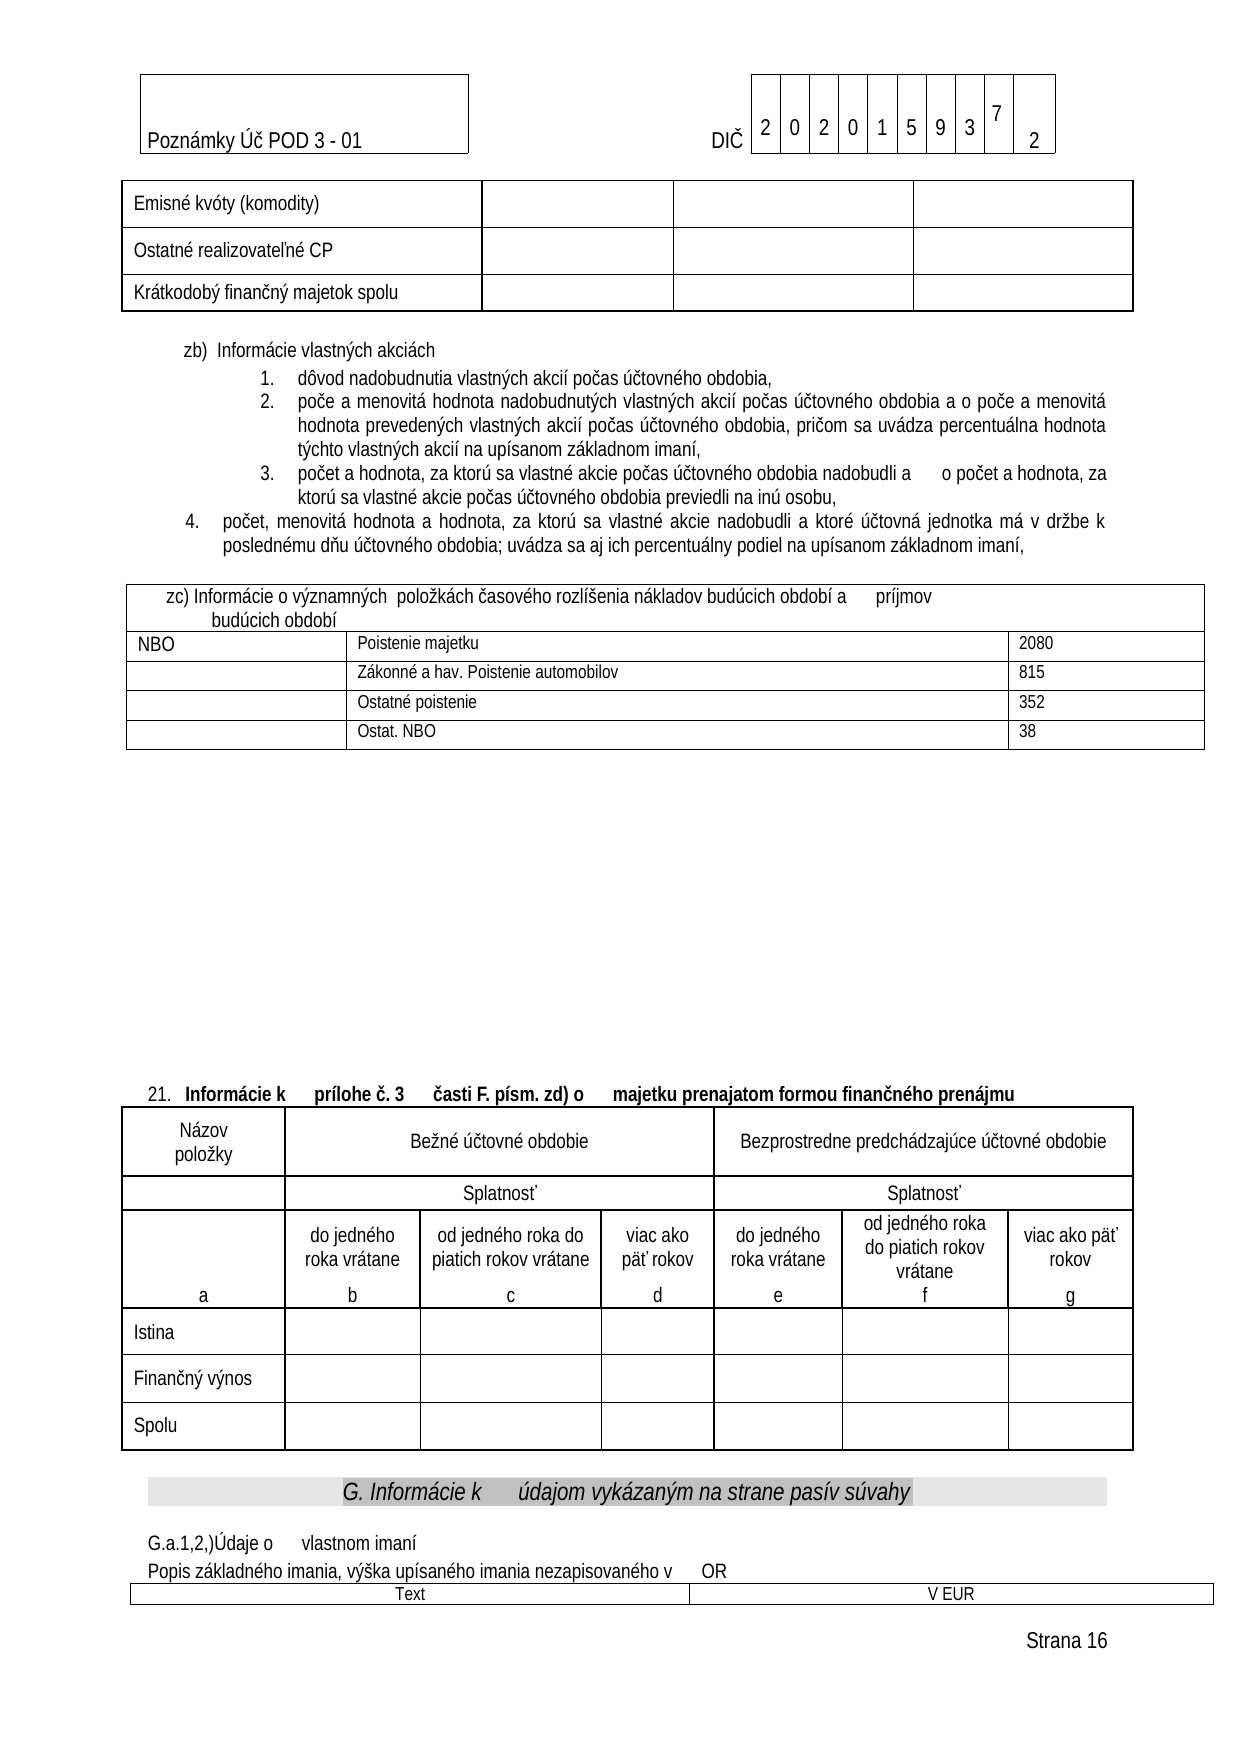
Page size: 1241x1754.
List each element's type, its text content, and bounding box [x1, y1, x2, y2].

table_header zc) Informácie o významných položkách časového rozlíšenia nákladov budúcich období a príjmov budúcich období [127, 585, 1204, 631]
table_cell [1009, 1403, 1132, 1449]
text G.a.1,2,)Údaje o vlastnom imaní [148, 1531, 1107, 1555]
table_cell Spolu [123, 1403, 284, 1449]
table_cell d [602, 1283, 713, 1307]
table_cell e [715, 1283, 841, 1307]
table_cell [286, 1403, 420, 1449]
list Informácie k prílohe č. 3 časti F. písm. zd) o majetku prenajatom formou finančného prenájmu [148, 1082, 1107, 1106]
table_header Bezprostredne predchádzajúce účtovné obdobie [715, 1108, 1132, 1175]
table_cell NBO [127, 632, 346, 661]
table_cell Splatnosť [715, 1177, 1132, 1209]
table_cell [843, 1309, 1008, 1354]
table_cell 2080 [1009, 632, 1204, 661]
table_cell Finančný výnos [123, 1355, 284, 1402]
table_cell 815 [1009, 662, 1204, 690]
table_cell [286, 1309, 420, 1354]
table_cell [602, 1355, 713, 1402]
table_header Bežné účtovné obdobie [286, 1108, 713, 1175]
list poče a menovitá hodnota nadobudnutých vlastných akcií počas účtovného obdobia a o poče a menovitá hodnota prevedených vlastných akcií počas účtovného obdobia, pričom sa uvádza percentuálna hodnota týchto vlastných akcií na upísanom základnom imaní, [260, 389, 1107, 461]
table_cell [674, 181, 913, 227]
table_cell Zákonné a hav. Poistenie automobilov [347, 662, 1008, 690]
table_cell do jedného roka vrátane [286, 1211, 419, 1283]
table_header Názov položky [123, 1108, 284, 1175]
table_cell g [1009, 1283, 1132, 1307]
table_cell Splatnosť [286, 1177, 713, 1209]
table_cell [674, 228, 913, 274]
text Popis základného imania, výška upísaného imania nezapisovaného v OR [148, 1559, 1107, 1583]
table_cell viac ako päť rokov [602, 1211, 713, 1283]
table_cell [286, 1355, 420, 1402]
table_header V EUR [690, 1584, 1213, 1604]
table_cell [421, 1309, 601, 1354]
table_cell [715, 1309, 842, 1354]
table_cell [914, 275, 1132, 309]
table_cell Ostatné realizovateľné CP [123, 228, 481, 274]
table_cell Krátkodobý finančný majetok spolu [123, 275, 481, 309]
table_cell Ostatné poistenie [347, 691, 1008, 720]
table_cell Poistenie majetku [347, 632, 1008, 661]
table_cell [715, 1355, 842, 1402]
table_cell [715, 1403, 842, 1449]
table_cell [1009, 1309, 1132, 1354]
table_cell [483, 228, 673, 274]
table_cell [602, 1309, 713, 1354]
table_cell [127, 662, 346, 690]
table_cell [674, 275, 913, 309]
table_cell Emisné kvóty (komodity) [123, 181, 481, 227]
table_cell c [421, 1283, 600, 1307]
table_cell [127, 691, 346, 720]
table_cell [483, 275, 673, 309]
table_cell [602, 1403, 713, 1449]
table_cell f [843, 1283, 1007, 1307]
table_cell [123, 1211, 284, 1283]
table_cell [843, 1403, 1008, 1449]
text G. Informácie k údajom vykázaným na strane pasív súvahy [148, 1477, 1107, 1506]
table_cell do jedného roka vrátane [715, 1211, 841, 1283]
table_cell [483, 181, 673, 227]
table_cell [914, 181, 1132, 227]
table_header Text [131, 1584, 689, 1604]
text zb) Informácie vlastných akciách [148, 338, 1107, 362]
table_cell 352 [1009, 691, 1204, 720]
table_cell [843, 1355, 1008, 1402]
table_cell [421, 1355, 601, 1402]
list dôvod nadobudnutia vlastných akcií počas účtovného obdobia, [260, 365, 1107, 389]
table_cell [1009, 1355, 1132, 1402]
table_cell od jedného roka do piatich rokov vrátane [421, 1211, 600, 1283]
table_cell 38 [1009, 721, 1204, 749]
table_cell a [123, 1283, 284, 1307]
table_cell viac ako päť rokov [1009, 1211, 1132, 1283]
table_cell od jedného roka do piatich rokov vrátane [843, 1211, 1007, 1283]
table_cell Istina [123, 1309, 284, 1354]
list počet a hodnota, za ktorú sa vlastné akcie počas účtovného obdobia nadobudli a o počet a hodnota, za ktorú sa vlastné akcie počas účtovného obdobia previedli na inú osobu, [260, 461, 1107, 509]
table_cell [127, 721, 346, 749]
table_cell b [286, 1283, 419, 1307]
table_cell Ostat. NBO [347, 721, 1008, 749]
table_cell [914, 228, 1132, 274]
table_cell [421, 1403, 601, 1449]
table_cell [123, 1177, 284, 1209]
list počet, menovitá hodnota a hodnota, za ktorú sa vlastné akcie nadobudli a ktoré účtovná jednotka má v držbe k poslednému dňu účtovného obdobia; uvádza sa aj ich percentuálny podiel na upísanom základnom imaní, [185, 509, 1107, 557]
